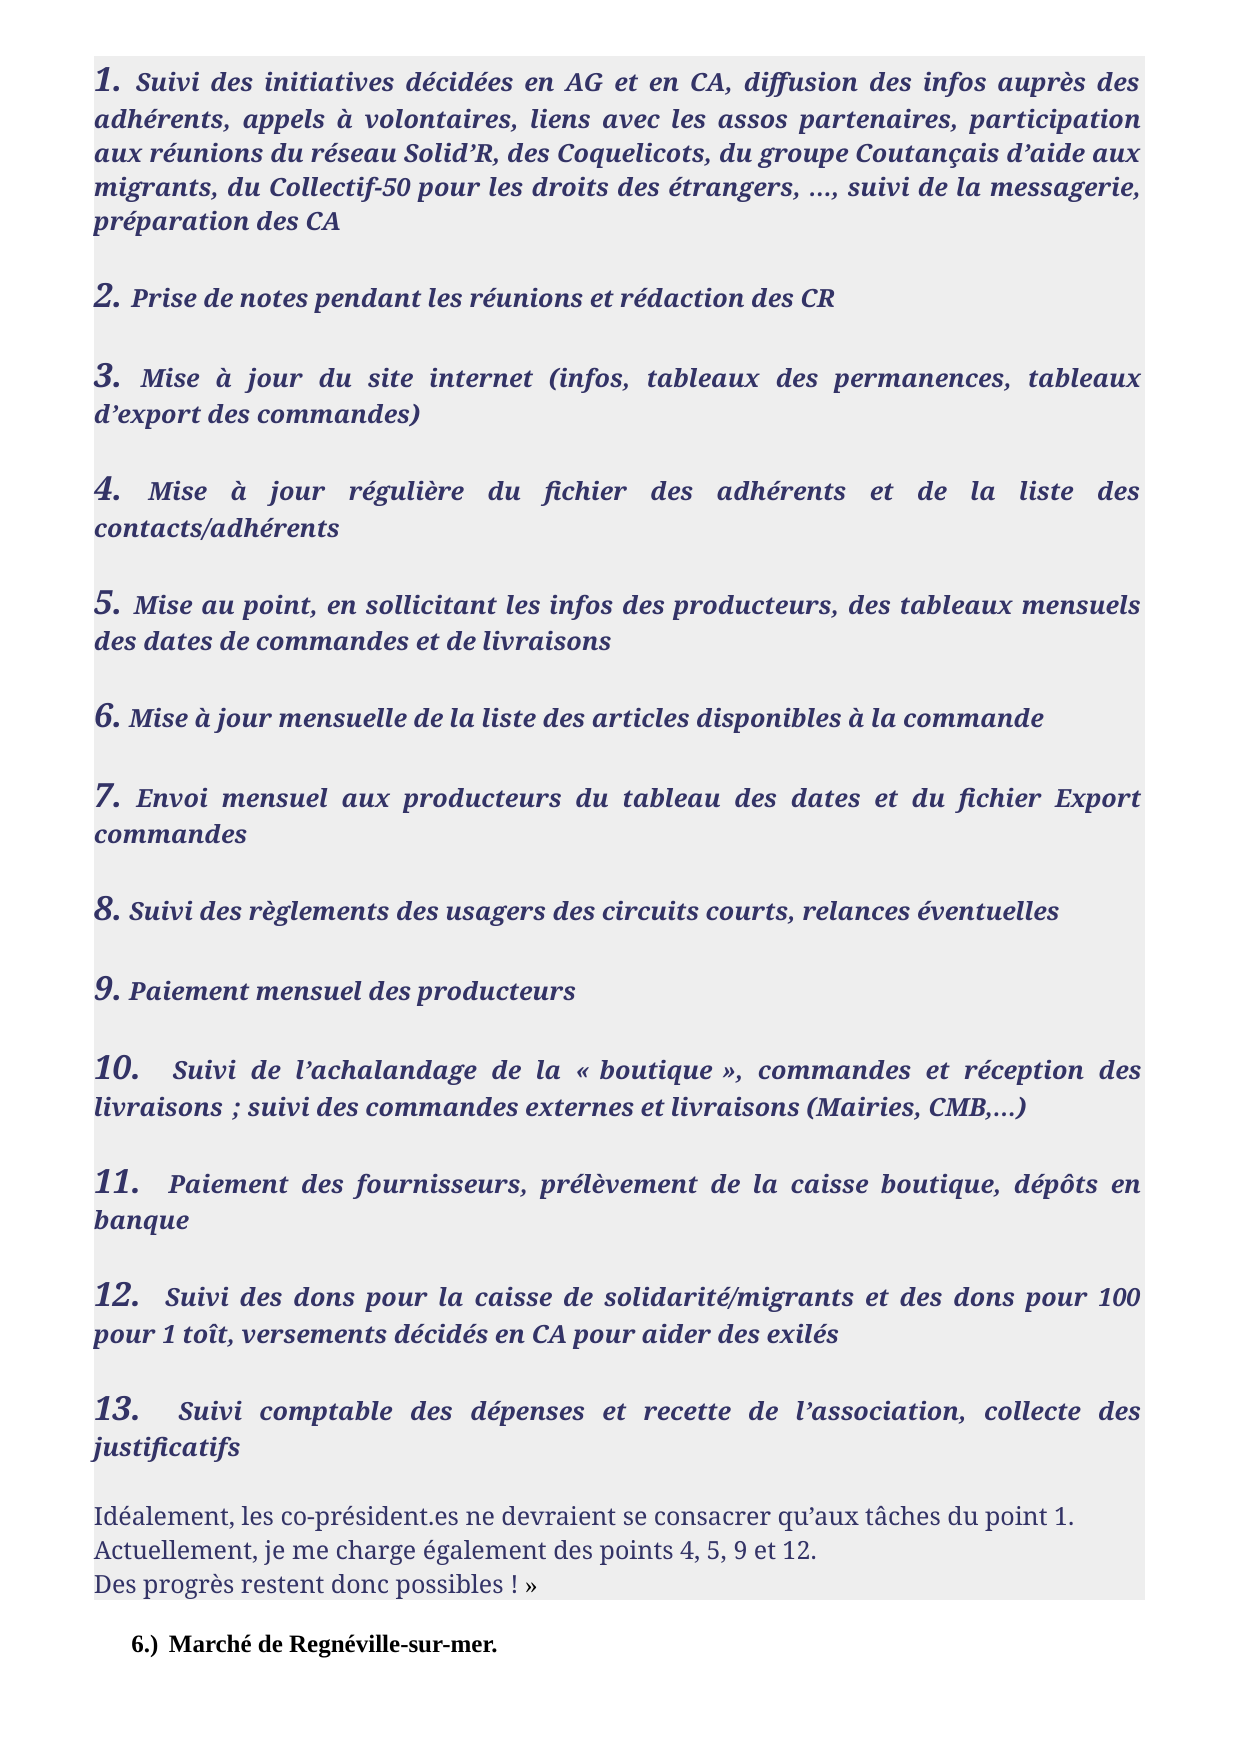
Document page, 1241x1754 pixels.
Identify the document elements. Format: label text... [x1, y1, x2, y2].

list Marché de Regnéville-sur-mer. [131, 1629, 1145, 1658]
text 8. Suivi des règlements des usagers des circuits courts, relances éventuelles [94, 885, 1145, 931]
text Idéalement, les co-président.es ne devraient se consacrer qu’aux tâches du point 1. [94, 1498, 1145, 1532]
text Des progrès restent donc possibles ! » [94, 1566, 1145, 1600]
text Actuellement, je me charge également des points 4, 5, 9 et 12. [94, 1532, 1145, 1566]
text 3. Mise à jour du site internet (infos, tableaux des permanences, tableaux d’export des commandes) [94, 351, 1145, 431]
text 9. Paiement mensuel des producteurs [94, 964, 1145, 1010]
text 1. Suivi des initiatives décidées en AG et en CA, diffusion des infos auprès des adhérents, appels à volontaires, liens avec les assos partenaires, participation aux réunions du réseau Solid’R, des Coquelicots, du groupe Coutançais d’aide aux migrants, du Collectif-50 pour les droits des étrangers, …, suivi de la messagerie, préparation des CA [94, 56, 1145, 238]
text 4. Mise à jour régulière du fichier des adhérents et de la liste des contacts/adhérents [94, 465, 1145, 544]
text 2. Prise de notes pendant les réunions et rédaction des CR [94, 272, 1145, 317]
text 6. Mise à jour mensuelle de la liste des articles disponibles à la commande [94, 692, 1145, 737]
text 11. Paiement des fournisseurs, prélèvement de la caisse boutique, dépôts en banque [94, 1158, 1145, 1237]
text 12. Suivi des dons pour la caisse de solidarité/migrants et des dons pour 100 pour 1 toît, versements décidés en CA pour aider des exilés [94, 1271, 1145, 1351]
text 13. Suivi comptable des dépenses et recette de l’association, collecte des justificatifs [94, 1385, 1145, 1464]
text 7. Envoi mensuel aux producteurs du tableau des dates et du fichier Export commandes [94, 772, 1145, 851]
text 10. Suivi de l’achalandage de la « boutique », commandes et réception des livraisons ; suivi des commandes externes et livraisons (Mairies, CMB,…) [94, 1044, 1145, 1123]
text 5. Mise au point, en sollicitant les infos des producteurs, des tableaux mensuels des dates de commandes et de livraisons [94, 578, 1145, 658]
